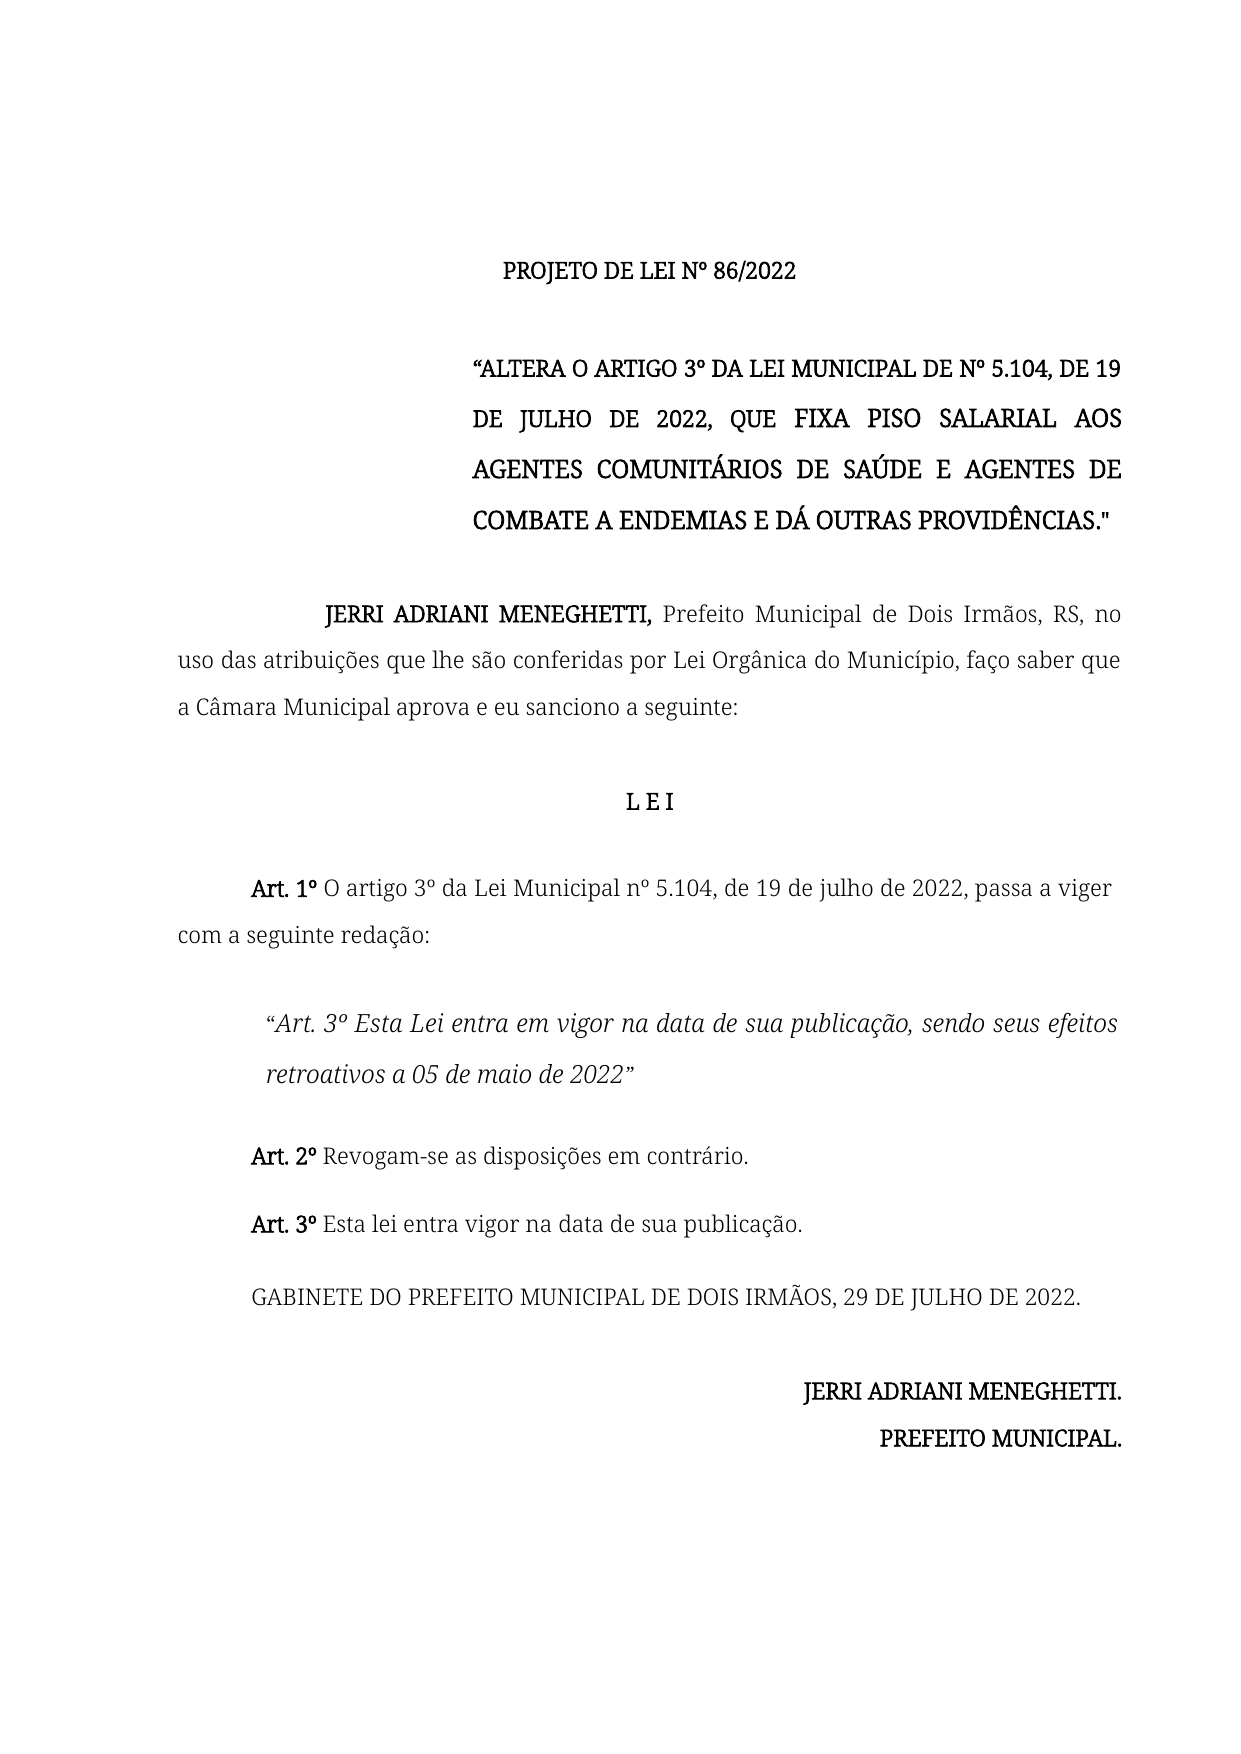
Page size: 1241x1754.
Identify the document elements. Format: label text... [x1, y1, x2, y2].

text GABINETE DO PREFEITO MUNICIPAL DE DOIS IRMÃOS, 29 DE JULHO DE 2022. [177, 1281, 1122, 1312]
text PREFEITO MUNICIPAL. [177, 1422, 1122, 1453]
text Art. 3º Esta lei entra vigor na data de sua publicação. [177, 1208, 1122, 1239]
text “Art. 3º Esta Lei entra em vigor na data de sua publicação, sendo seus efeitos retroativos a 05 de maio de 2022” [266, 1006, 1122, 1091]
text Art. 2º Revogam-se as disposições em contrário. [177, 1140, 1122, 1171]
text JERRI ADRIANI MENEGHETTI, Prefeito Municipal de Dois Irmãos, RS, no uso das atribuições que lhe são conferidas por Lei Orgânica do Município, faço saber que a Câmara Municipal aprova e eu sanciono a seguinte: [177, 598, 1122, 723]
text JERRI ADRIANI MENEGHETTI. [177, 1375, 1122, 1406]
text L E I [177, 785, 1122, 816]
text “ALTERA O ARTIGO 3º DA LEI MUNICIPAL DE Nº 5.104, DE 19 DE JULHO DE 2022, QUE FIXA PISO SALARIAL AOS AGENTES COMUNITÁRIOS DE SAÚDE E AGENTES DE COMBATE A ENDEMIAS E DÁ OUTRAS PROVIDÊNCIAS." [472, 352, 1122, 536]
text Art. 1º O artigo 3º da Lei Municipal nº 5.104, de 19 de julho de 2022, passa a viger com a seguinte redação: [177, 872, 1112, 950]
text PROJETO DE LEI Nº 86/2022 [177, 254, 1122, 285]
